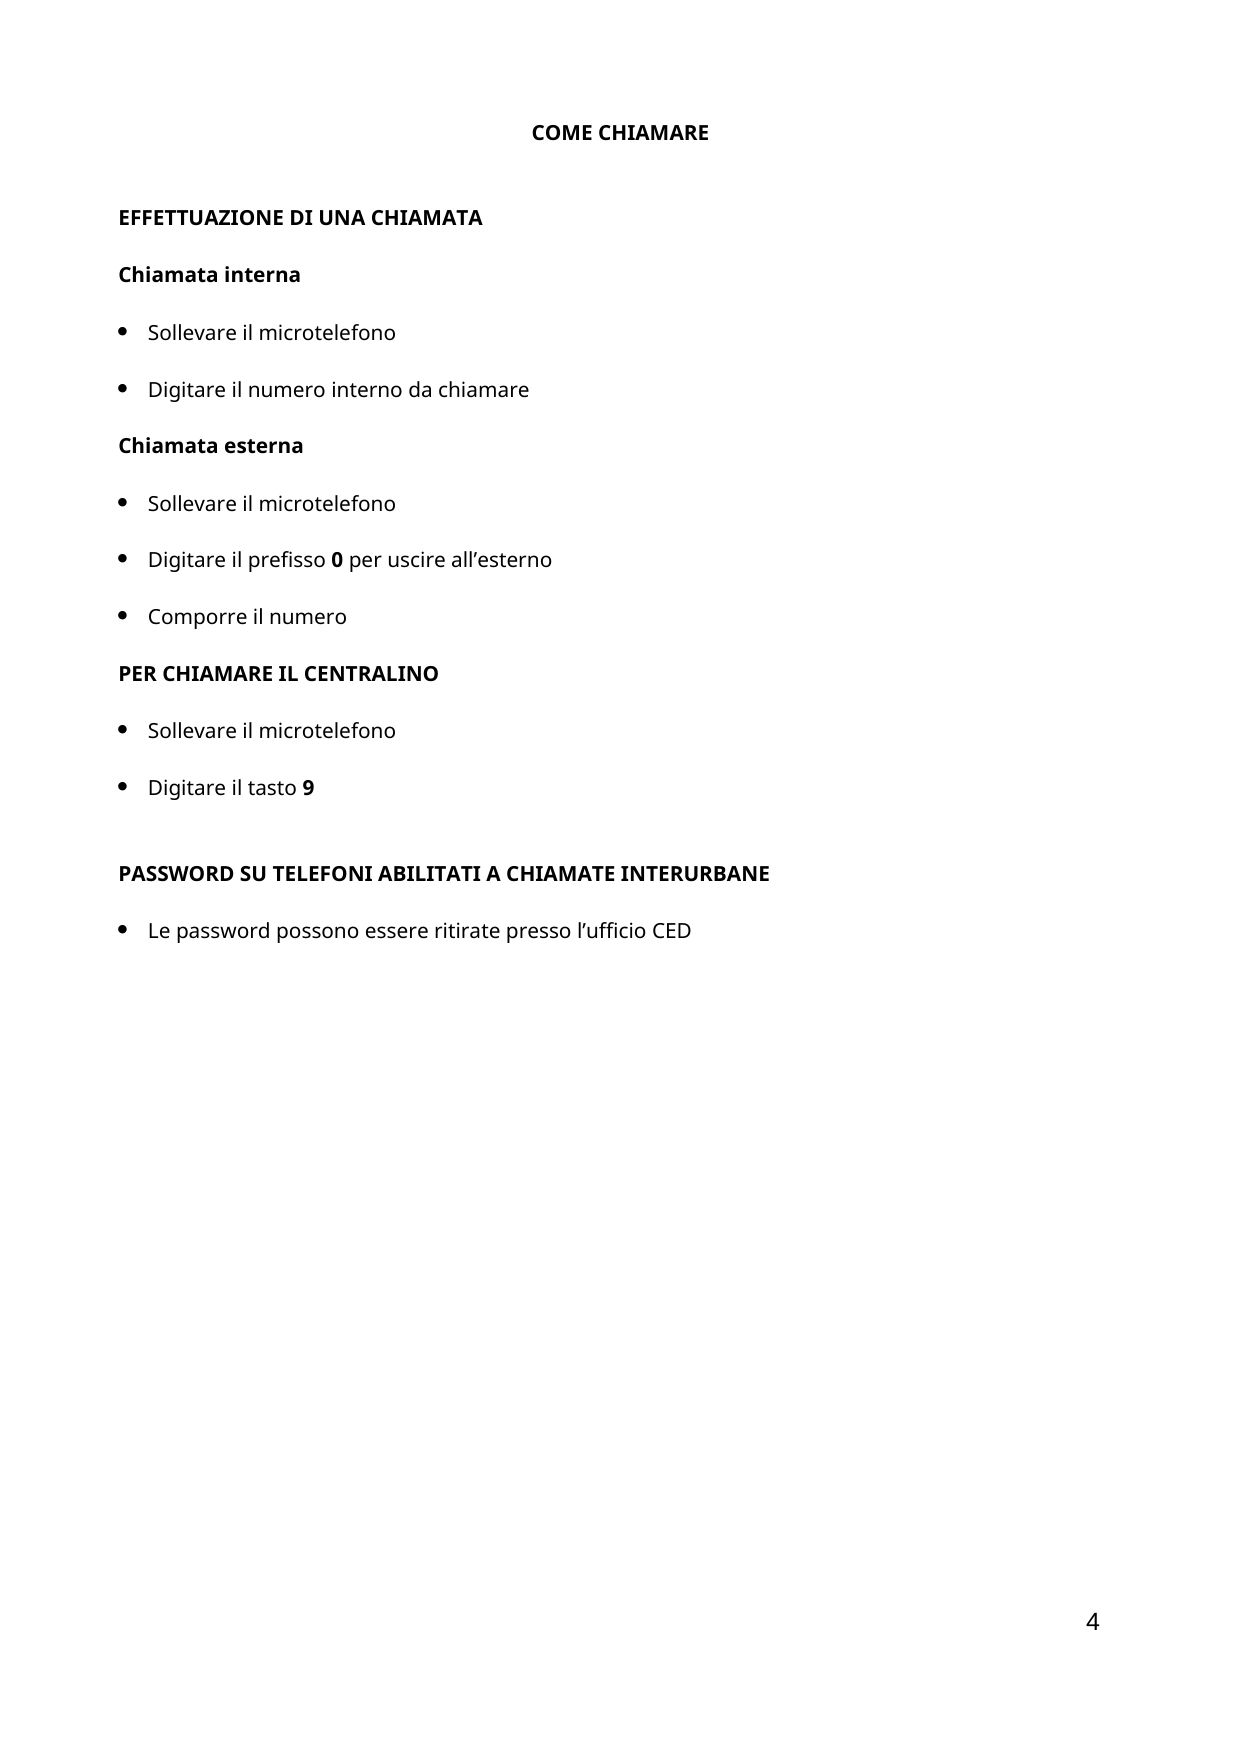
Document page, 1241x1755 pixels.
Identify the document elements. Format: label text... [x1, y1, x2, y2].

text EFFETTUAZIONE DI UNA CHIAMATA [118, 203, 1122, 232]
text PER CHIAMARE IL CENTRALINO [118, 659, 1122, 688]
list Digitare il tasto 9 [118, 773, 1122, 802]
text Chiamata interna [118, 261, 1122, 289]
list Sollevare il microtelefono [118, 318, 1122, 346]
list Sollevare il microtelefono [118, 489, 1122, 517]
list Comporre il numero [118, 602, 1122, 631]
text COME CHIAMARE [118, 118, 1122, 147]
list Le password possono essere ritirate presso l’ufficio CED [118, 916, 1122, 944]
list Digitare il numero interno da chiamare [118, 375, 1122, 403]
list Digitare il prefisso 0 per uscire all’esterno [118, 546, 1122, 574]
text Chiamata esterna [118, 432, 1122, 460]
text PASSWORD SU TELEFONI ABILITATI A CHIAMATE INTERURBANE [118, 859, 1122, 887]
list Sollevare il microtelefono [118, 717, 1122, 745]
